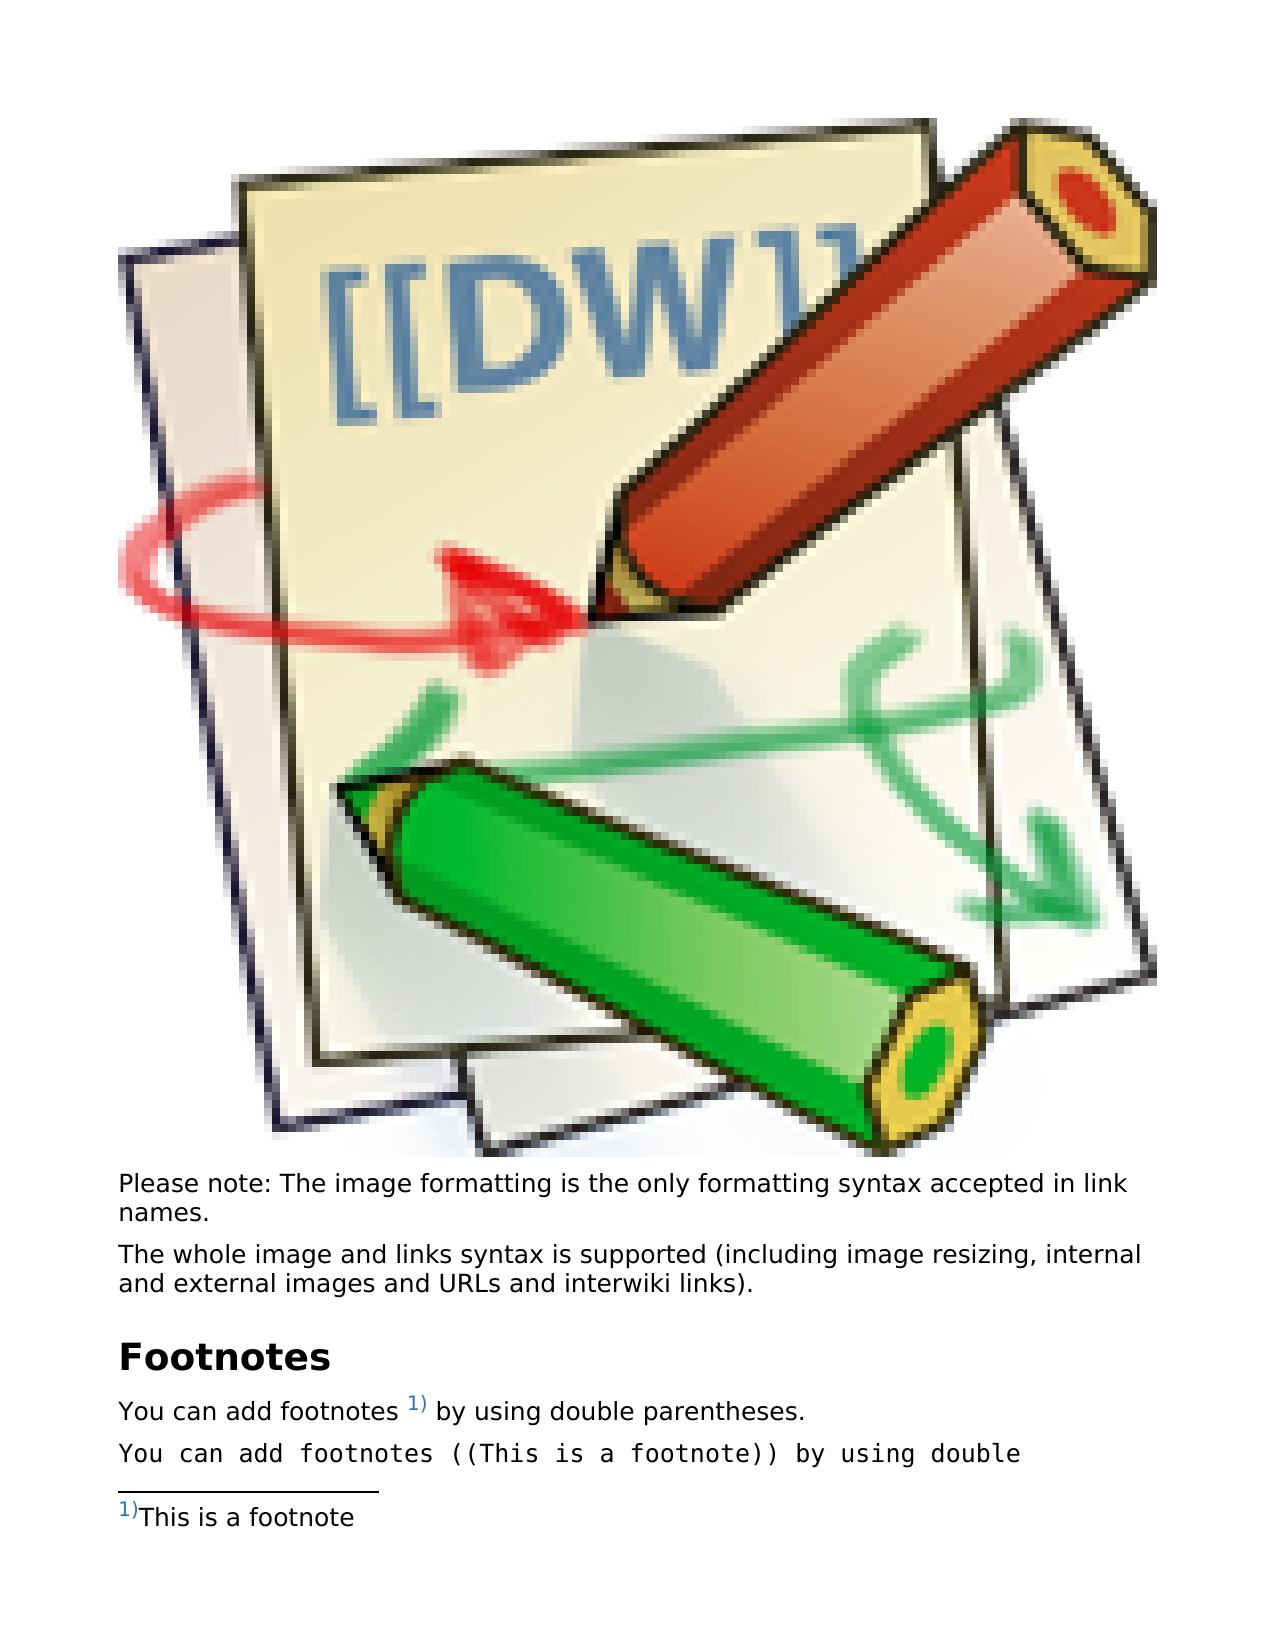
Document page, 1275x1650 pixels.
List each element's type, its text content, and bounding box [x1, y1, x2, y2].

text You can add footnotes by using double parentheses. [118, 1392, 1157, 1426]
text You can add footnotes ((This is a footnote)) by using double [118, 1439, 1157, 1468]
text The whole image and links syntax is supported (including image resizing, internal and external images and URLs and interwiki links). [118, 1240, 1157, 1298]
subtitle Footnotes [118, 1336, 1157, 1380]
picture [118, 118, 1157, 1157]
text This is a footnote [118, 1498, 1157, 1532]
text Please note: The image formatting is the only formatting syntax accepted in link names. [118, 1169, 1157, 1228]
